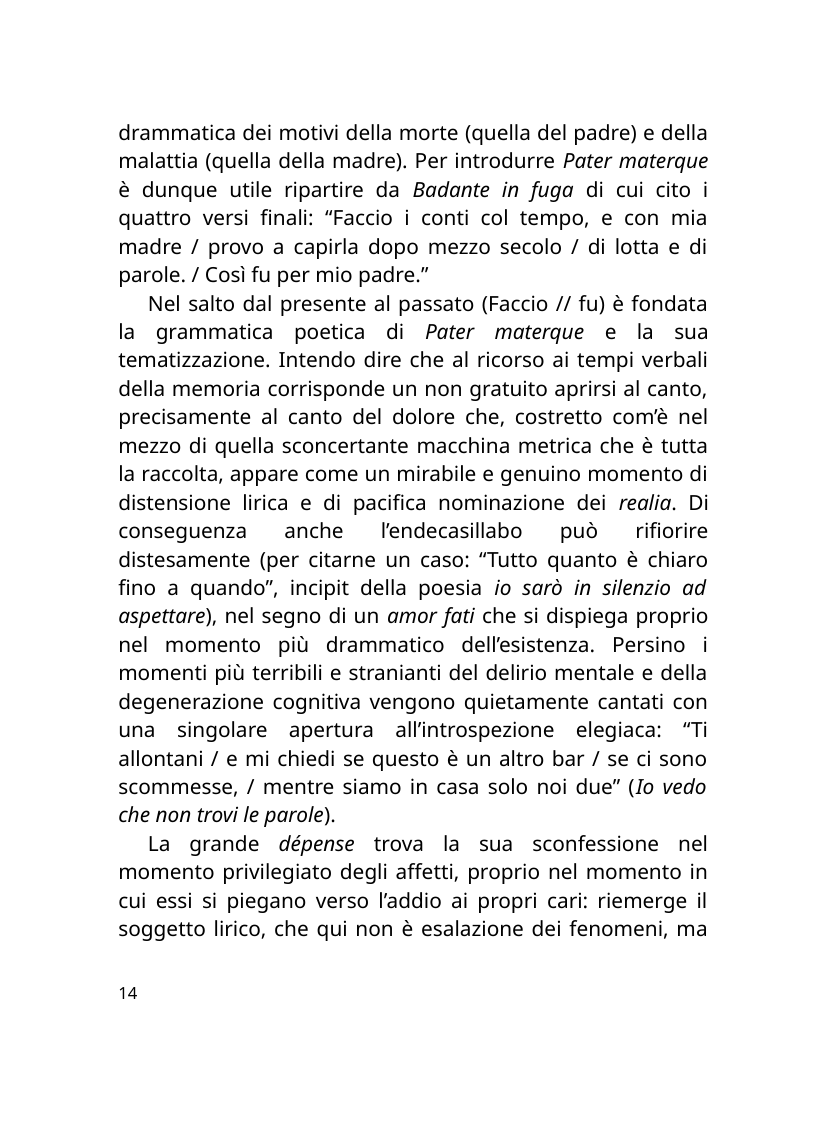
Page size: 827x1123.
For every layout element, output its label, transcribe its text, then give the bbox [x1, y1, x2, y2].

text Nel salto dal presente al passato (Faccio // fu) è fondata la grammatica poetica di Pater materque e la sua tematizzazione. Intendo dire che al ricorso ai tempi verbali della memoria corrisponde un non gratuito aprirsi al canto, precisamente al canto del dolore che, costretto com’è nel mezzo di quella sconcertante macchina metrica che è tutta la raccolta, appare come un mirabile e genuino momento di distensione lirica e di pacifica nominazione dei realia. Di conseguenza anche l’endecasillabo può rifiorire distesamente (per citarne un caso: “Tutto quanto è chiaro fino a quando”, incipit della poesia io sarò in silenzio ad aspettare), nel segno di un amor fati che si dispiega proprio nel momento più drammatico dell’esistenza. Persino i momenti più terribili e stranianti del delirio mentale e della degenerazione cognitiva vengono quietamente cantati con una singolare apertura all’introspezione elegiaca: “Ti allontani / e mi chiedi se questo è un altro bar / se ci sono scommesse, / mentre siamo in casa solo noi due” (Io vedo che non trovi le parole). [118, 289, 709, 829]
text La grande dépense trova la sua sconfessione nel momento privilegiato degli affetti, proprio nel momento in cui essi si piegano verso l’addio ai propri cari: riemerge il soggetto lirico, che qui non è esalazione dei fenomeni, ma [118, 829, 709, 943]
text drammatica dei motivi della morte (quella del padre) e della malattia (quella della madre). Per introdurre Pater materque è dunque utile ripartire da Badante in fuga di cui cito i quattro versi finali: “Faccio i conti col tempo, e con mia madre / provo a capirla dopo mezzo secolo / di lotta e di parole. / Così fu per mio padre.” [118, 118, 709, 289]
